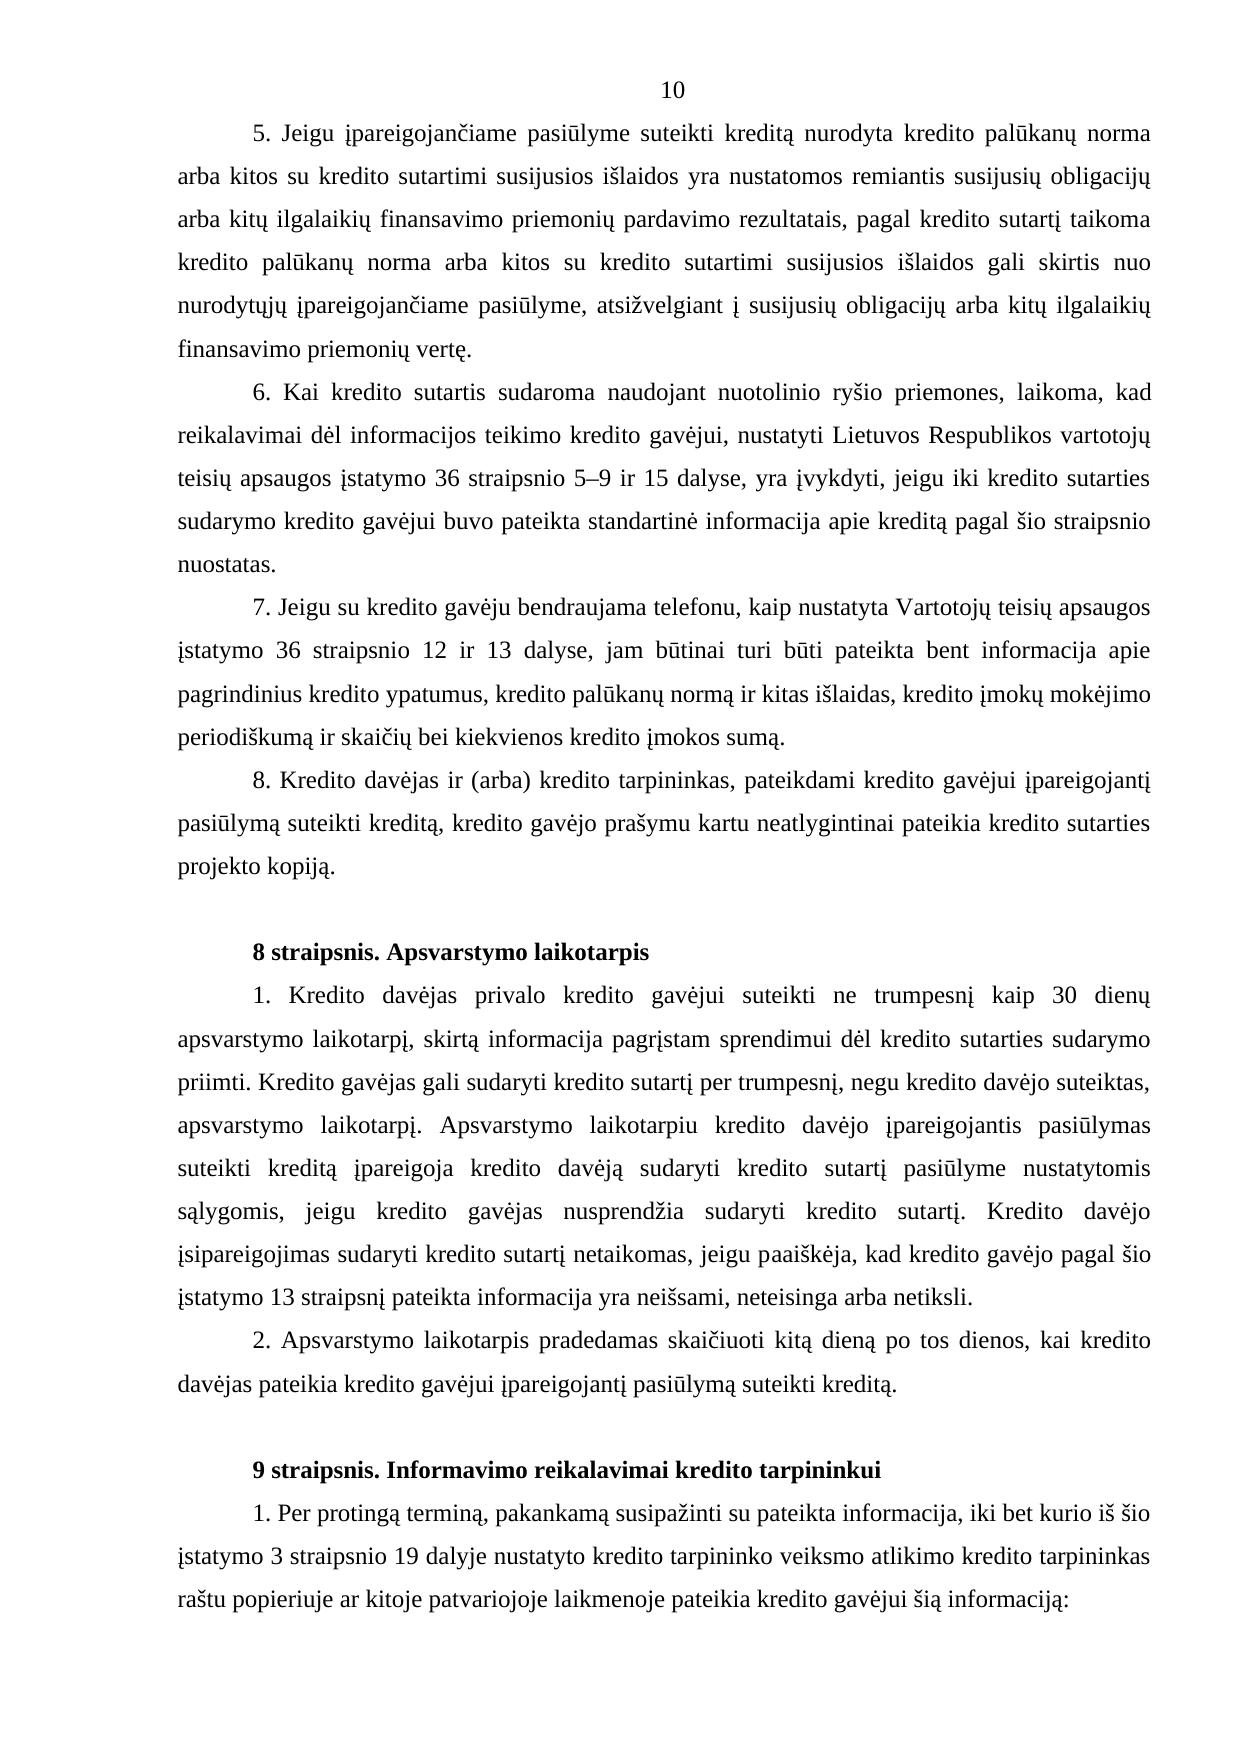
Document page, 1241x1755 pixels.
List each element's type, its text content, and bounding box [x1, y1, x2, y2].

text 8. Kredito davėjas ir (arba) kredito tarpininkas, pateikdami kredito gavėjui įpareigojantį pasiūlymą suteikti kreditą, kredito gavėjo prašymu kartu neatlygintinai pateikia kredito sutarties projekto kopiją. [177, 765, 1152, 880]
subtitle 8 straipsnis. Apsvarstymo laikotarpis [177, 937, 1152, 966]
text 2. Apsvarstymo laikotarpis pradedamas skaičiuoti kitą dieną po tos dienos, kai kredito davėjas pateikia kredito gavėjui įpareigojantį pasiūlymą suteikti kreditą. [177, 1326, 1152, 1397]
text 1. Kredito davėjas privalo kredito gavėjui suteikti ne trumpesnį kaip 30 dienų apsvarstymo laikotarpį, skirtą informacija pagrįstam sprendimui dėl kredito sutarties sudarymo priimti. Kredito gavėjas gali sudaryti kredito sutartį per trumpesnį, negu kredito davėjo suteiktas, apsvarstymo laikotarpį. Apsvarstymo laikotarpiu kredito davėjo įpareigojantis pasiūlymas suteikti kreditą įpareigoja kredito davėją sudaryti kredito sutartį pasiūlyme nustatytomis sąlygomis, jeigu kredito gavėjas nusprendžia sudaryti kredito sutartį. Kredito davėjo įsipareigojimas sudaryti kredito sutartį netaikomas, jeigu paaiškėja, kad kredito gavėjo pagal šio įstatymo 13 straipsnį pateikta informacija yra neišsami, neteisinga arba netiksli. [177, 981, 1152, 1311]
text 5. Jeigu įpareigojančiame pasiūlyme suteikti kreditą nurodyta kredito palūkanų norma arba kitos su kredito sutartimi susijusios išlaidos yra nustatomos remiantis susijusių obligacijų arba kitų ilgalaikių finansavimo priemonių pardavimo rezultatais, pagal kredito sutartį taikoma kredito palūkanų norma arba kitos su kredito sutartimi susijusios išlaidos gali skirtis nuo nurodytųjų įpareigojančiame pasiūlyme, atsižvelgiant į susijusių obligacijų arba kitų ilgalaikių finansavimo priemonių vertę. [177, 118, 1152, 362]
text 1. Per protingą terminą, pakankamą susipažinti su pateikta informacija, iki bet kurio iš šio įstatymo 3 straipsnio 19 dalyje nustatyto kredito tarpininko veiksmo atlikimo kredito tarpininkas raštu popieriuje ar kitoje patvariojoje laikmenoje pateikia kredito gavėjui šią informaciją: [177, 1498, 1152, 1613]
text 9 straipsnis. Informavimo reikalavimai kredito tarpininkui [177, 1455, 1152, 1484]
text 6. Kai kredito sutartis sudaroma naudojant nuotolinio ryšio priemones, laikoma, kad reikalavimai dėl informacijos teikimo kredito gavėjui, nustatyti Lietuvos Respublikos vartotojų teisių apsaugos įstatymo 36 straipsnio 5–9 ir 15 dalyse, yra įvykdyti, jeigu iki kredito sutarties sudarymo kredito gavėjui buvo pateikta standartinė informacija apie kreditą pagal šio straipsnio nuostatas. [177, 377, 1152, 578]
text 7. Jeigu su kredito gavėju bendraujama telefonu, kaip nustatyta Vartotojų teisių apsaugos įstatymo 36 straipsnio 12 ir 13 dalyse, jam būtinai turi būti pateikta bent informacija apie pagrindinius kredito ypatumus, kredito palūkanų normą ir kitas išlaidas, kredito įmokų mokėjimo periodiškumą ir skaičių bei kiekvienos kredito įmokos sumą. [177, 592, 1152, 751]
